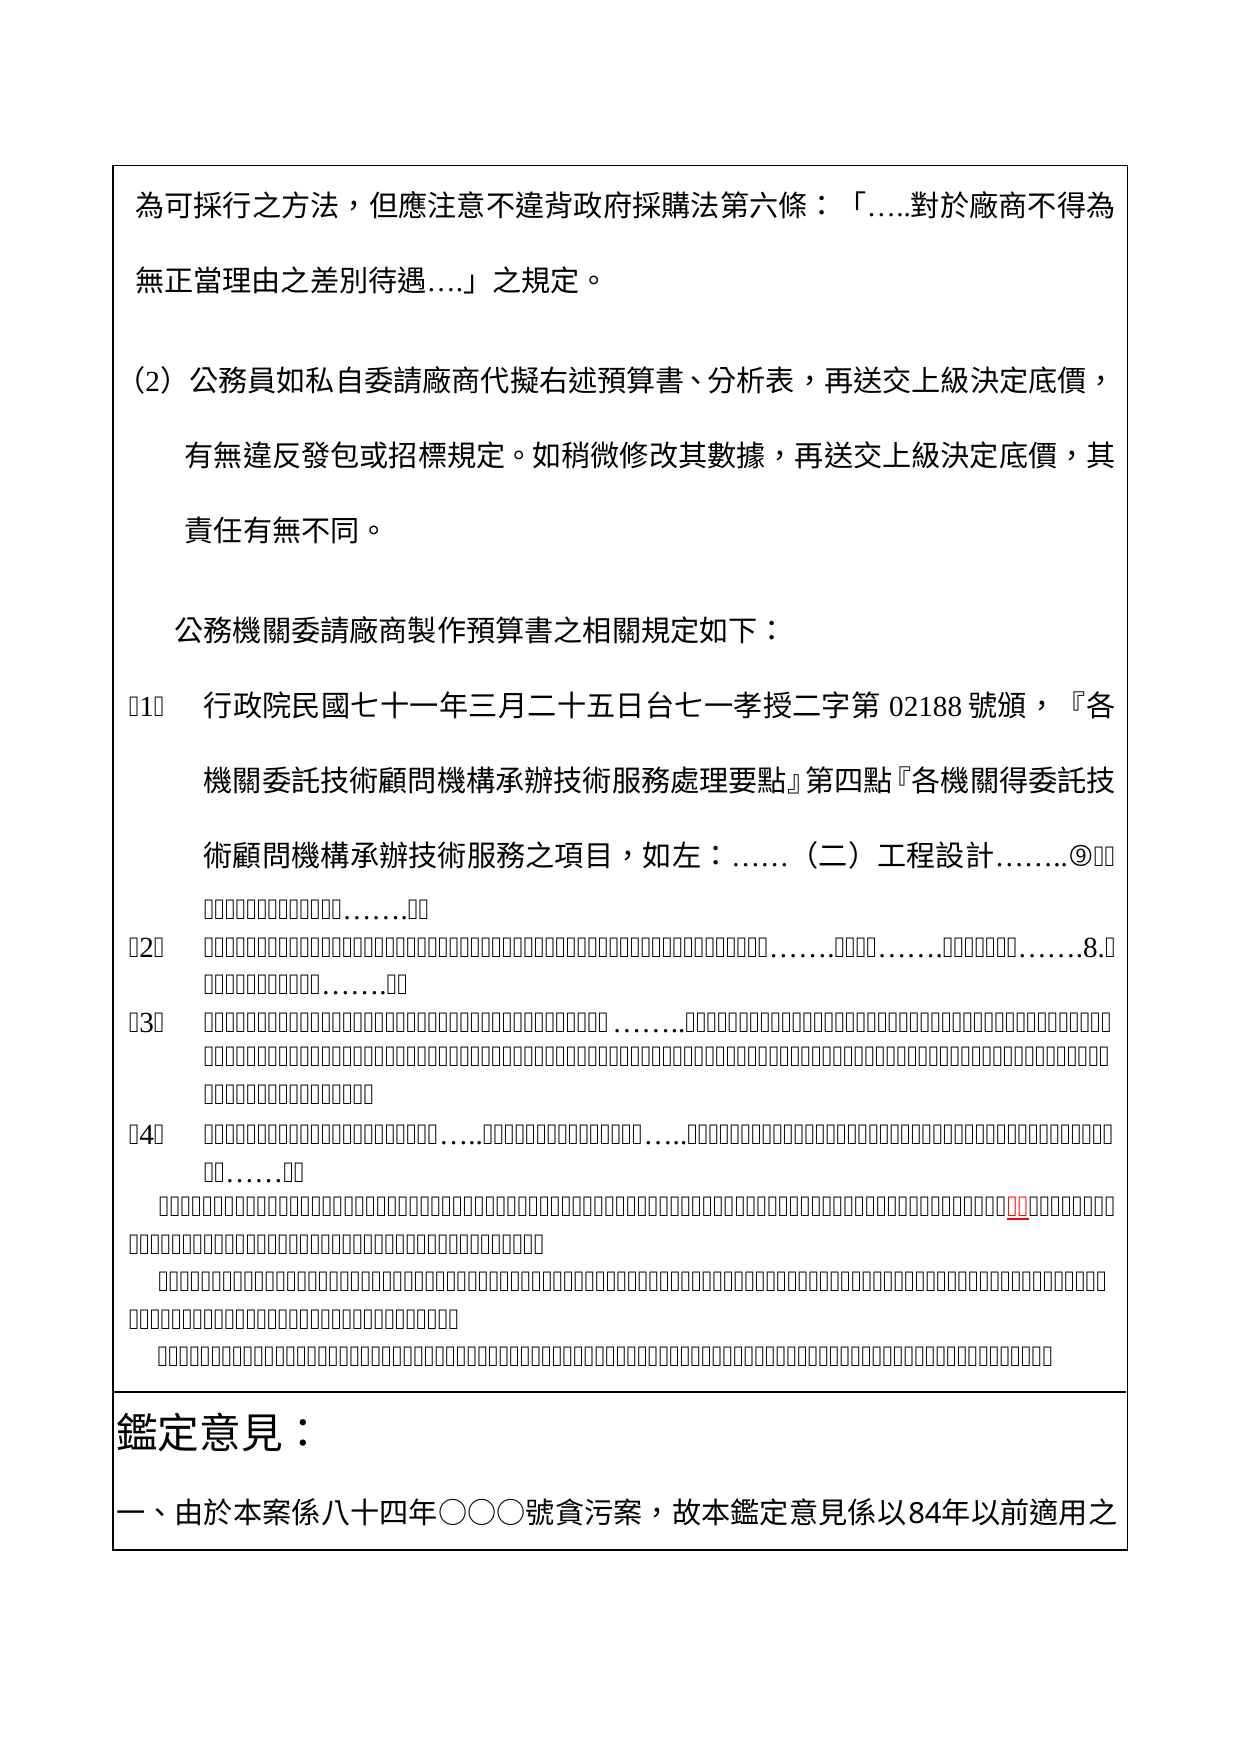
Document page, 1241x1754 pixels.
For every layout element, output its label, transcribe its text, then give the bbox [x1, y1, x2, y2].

table_cell 鑑定意見： 一、由於本案係八十四年○○○號貪污案，故本鑑定意見係以84年以前適用之 [114, 1391, 1127, 1549]
table_cell 案情分析： 公務員之工程招標程序前，得否向相關廠商查訪資料、詢價，再據以編列工程預算書、單價分析表： 依據公務員服務法第七條：「公務員執行職務，應力求切實……」。 依據審計法施行細則第五十五條：「各機關辦理招標……其預估底價之項目及數量，應依照圖說或規範，逐項編列。各項目單價，應依據最近市場行情核計，……預估底價應嚴守秘密。主辦機關與監視人員於開標…….時，應以主辦機關之預估底價為基準，…….」。 依據機關營繕工程及購置定製變賣財物稽察條例第七條：「各機關營繕工程….一、營繕工程，經調查在同一地區內僅有兩家營建廠商符合規定招標標準者…….」。第十一條：「凡營繕工程…………..一、營繕工程……….. 在同一地區內，經調查僅有一家廠商符合規定招標標準者…….」。 政府採購法第六條：「機關辦理採購，對廠商不得為無正當理由之差別待遇….辦理採購人員於不違反本法規定之範圍內，得基於公共利益、採購效益或專業判斷之考量，為適當之採購決定」。 依據上述相關規定分析，公務員於工程招標程序前，向相關廠商查訪資料詢價，再據以編列工程預算書、單價分析表，符合相關法規規定。 實務上，工程機關可依據各機關訂定之工料分析表，及相關專業機構發行之單價資料（如財團法人台灣營建研究院發行之營建物價刊物）或工商時報、經濟日報等專業性公開報章報導之物價，經專業判斷考量編製預算書，惟若非經常使用項目之單價，為取得最近市場行情，向相關廠商查訪資料詢價亦為可採行之方法，但應注意不違背政府採購法第六條：「…..對於廠商不得為無正當理由之差別待遇….」之規定。 （2）公務員如私自委請廠商代擬右述預算書、分析表，再送交上級決定底價，有無違反發包或招標規定。如稍微修改其數據，再送交上級決定底價，其責任有無不同。 公務機關委請廠商製作預算書之相關規定如下： 行政院民國七十一年三月二十五日台七一孝授二字第02188號頒，『各機關委託技術顧問機構承辦技術服務處理要點』第四點『各機關得委託技術顧問機構承辦技術服務之項目，如左：……（二）工程設計……..工程發包預算及招標文件之編擬。…….』。 『政府採購法』相關子法『機關委託技術服務廠商評選及計費辦法』第四條『機關得委託廠商承辦技術服務之項目如下：…….二、設計…….（二）細部設計…….8.發包預算及招標文件之編擬…….』。 『政府採購法』第十八條『採購之招標方式分為公開招標、選擇性招標及限制性招標，……..』第二十二條『機關辦理公告金額以上之採購符合下列情形之一，報經上級機關核准，得採限制性招標：九、委託專業服務、技術服務或資訊服務，經公開客觀評選為優勝者。』第二十三條『未達公告金額之招標方式，在中央由主管機關定之，在地方由直轄市或縣（市）政府定之。地方未定者，比照中央規定辦理。』。 『中央機關未達公告金額採購招標辦法』第二條『…..二、將公開徵求廠商提供書面報價…..之公告。』第三條『公告金額十分之一以下之採購得不經公告程序，逕洽廠商採購，免提供報價……』。 依據以上規定，除依據前項第三條，將公告金額十分之一以下採購案件委請廠商（承辦技術服務之顧問機構）代擬預算書、分析表，不經公告程序，逕洽廠商採購外，並無公務員私自委請廠商代擬預算書、分析表之規定，故其取得之預算書、分析表，應屬向相關廠商查訪所得之參考資料。 實務上，依規定程序委託廠商承辦技術服務時，受委託廠商所編製之施工預算書為草案，宜由委託單位審查、修訂、彙編後，由機關首長或其授權人核定。公務員自行辦理者，於收集相關資料後，應由公務員專業之考量製作單價分析表、編製預算書，再逐級呈送上級核定。 逕以廠商代擬之預算書、分析表送交上級決定底價，似有違公務員服務法第七條『公務員執行職務應力求切實』之規定。如稍微修改其數據再送交上級決定，則情形類似，但程度有輕重之別。 [114, 166, 1127, 1391]
